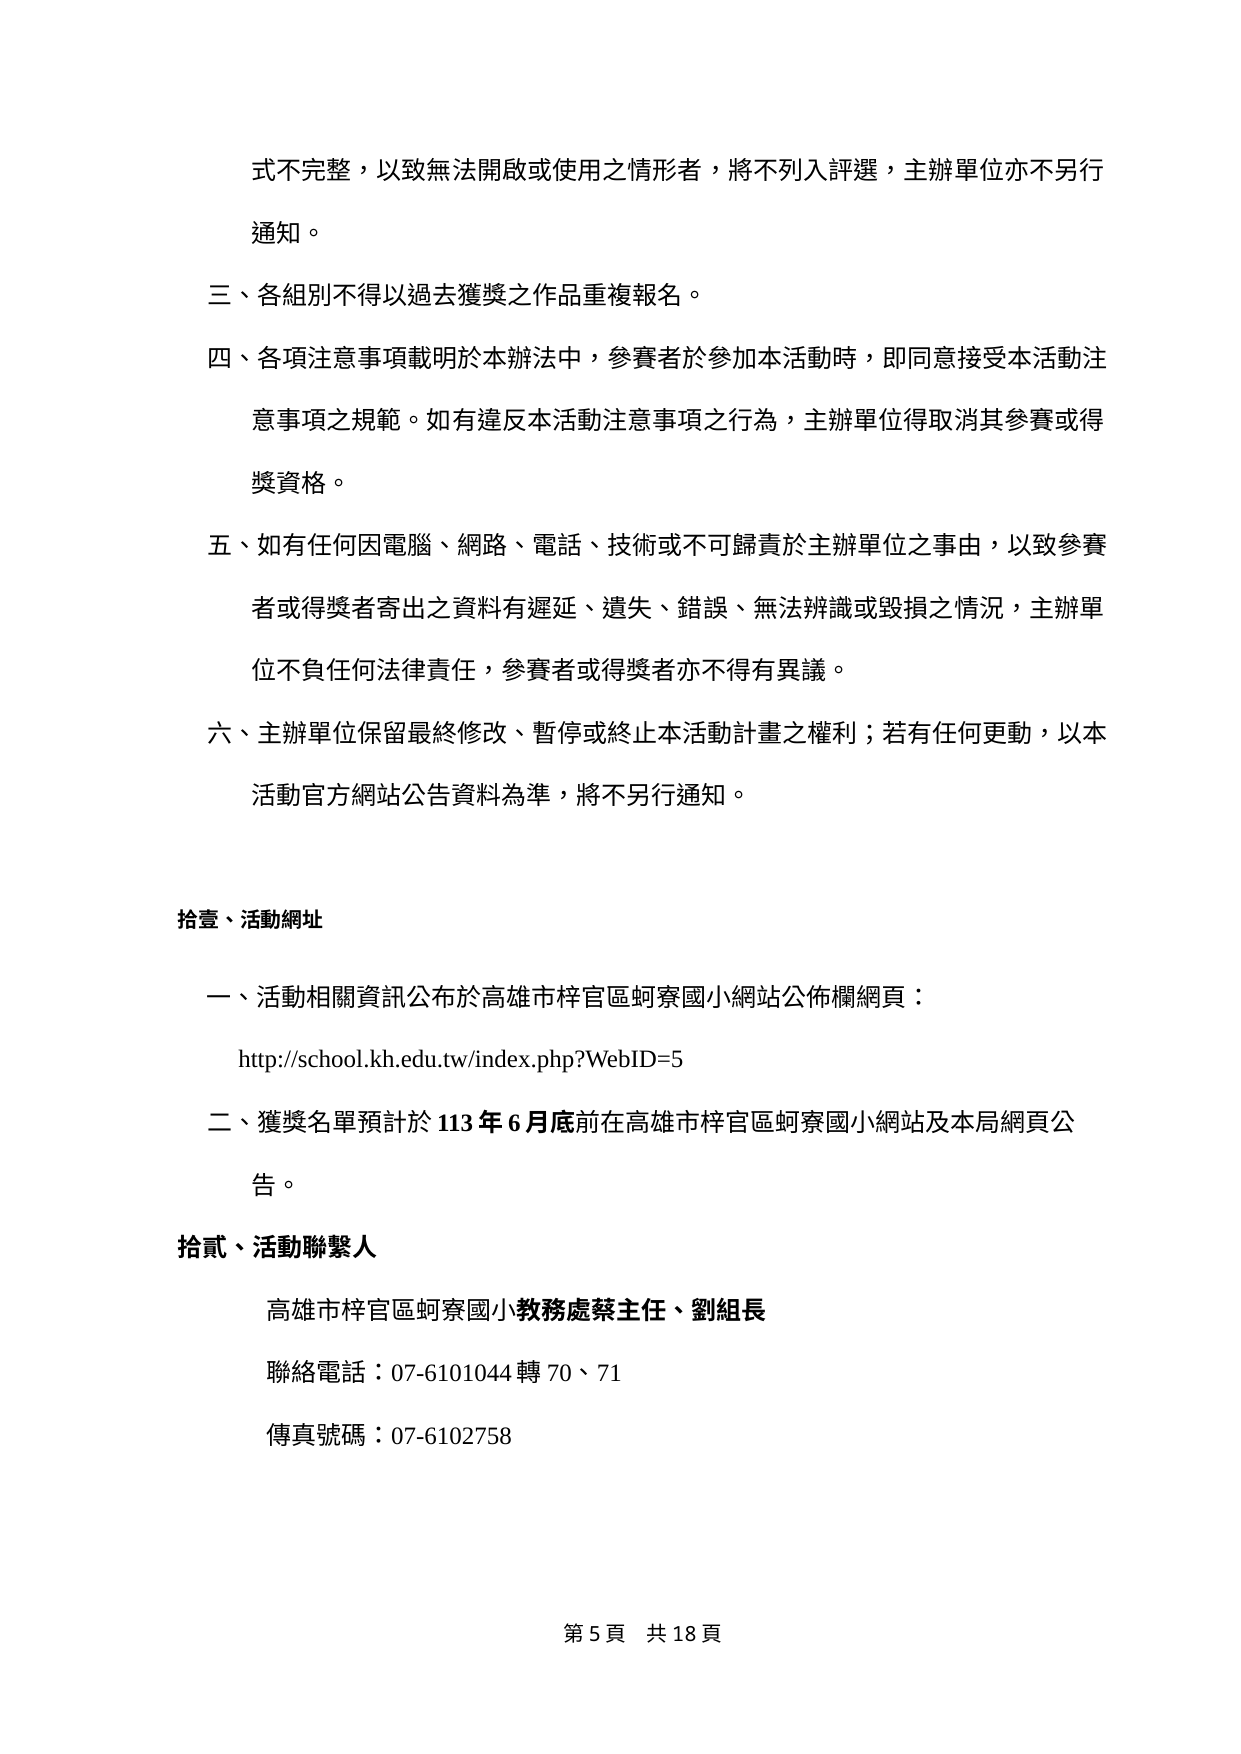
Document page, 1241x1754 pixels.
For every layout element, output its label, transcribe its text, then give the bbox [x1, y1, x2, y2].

text 式不完整，以致無法開啟或使用之情形者，將不列入評選，主辦單位亦不另行通知。 [207, 127, 1107, 252]
text http://school.kh.edu.tw/index.php?WebID=5 [207, 1017, 1107, 1079]
text 二、獲獎名單預計於113年6月底前在高雄市梓官區蚵寮國小網站及本局網頁公 告。 [207, 1079, 1107, 1204]
text 六、主辦單位保留最終修改、暫停或終止本活動計畫之權利；若有任何更動，以本活動官方網站公告資料為準，將不另行通知。 [207, 690, 1107, 815]
text 高雄市梓官區蚵寮國小教務處蔡主任、劉組長 [266, 1267, 1107, 1329]
text 一、活動相關資訊公布於高雄市梓官區蚵寮國小網站公佈欄網頁： [177, 954, 1107, 1017]
text 聯絡電話：07-6101044轉70、71 [266, 1329, 1107, 1392]
text 四、各項注意事項載明於本辦法中，參賽者於參加本活動時，即同意接受本活動注意事項之規範。如有違反本活動注意事項之行為，主辦單位得取消其參賽或得獎資格。 [207, 315, 1107, 502]
text 三、各組別不得以過去獲獎之作品重複報名。 [207, 252, 1107, 315]
text 拾壹、活動網址 [177, 877, 1107, 940]
text 傳真號碼：07-6102758 [266, 1392, 1107, 1454]
text 拾貳、活動聯繫人 [177, 1204, 1107, 1267]
text 五、如有任何因電腦、網路、電話、技術或不可歸責於主辦單位之事由，以致參賽者或得獎者寄出之資料有遲延、遺失、錯誤、無法辨識或毀損之情況，主辦單位不負任何法律責任，參賽者或得獎者亦不得有異議。 [207, 502, 1107, 690]
